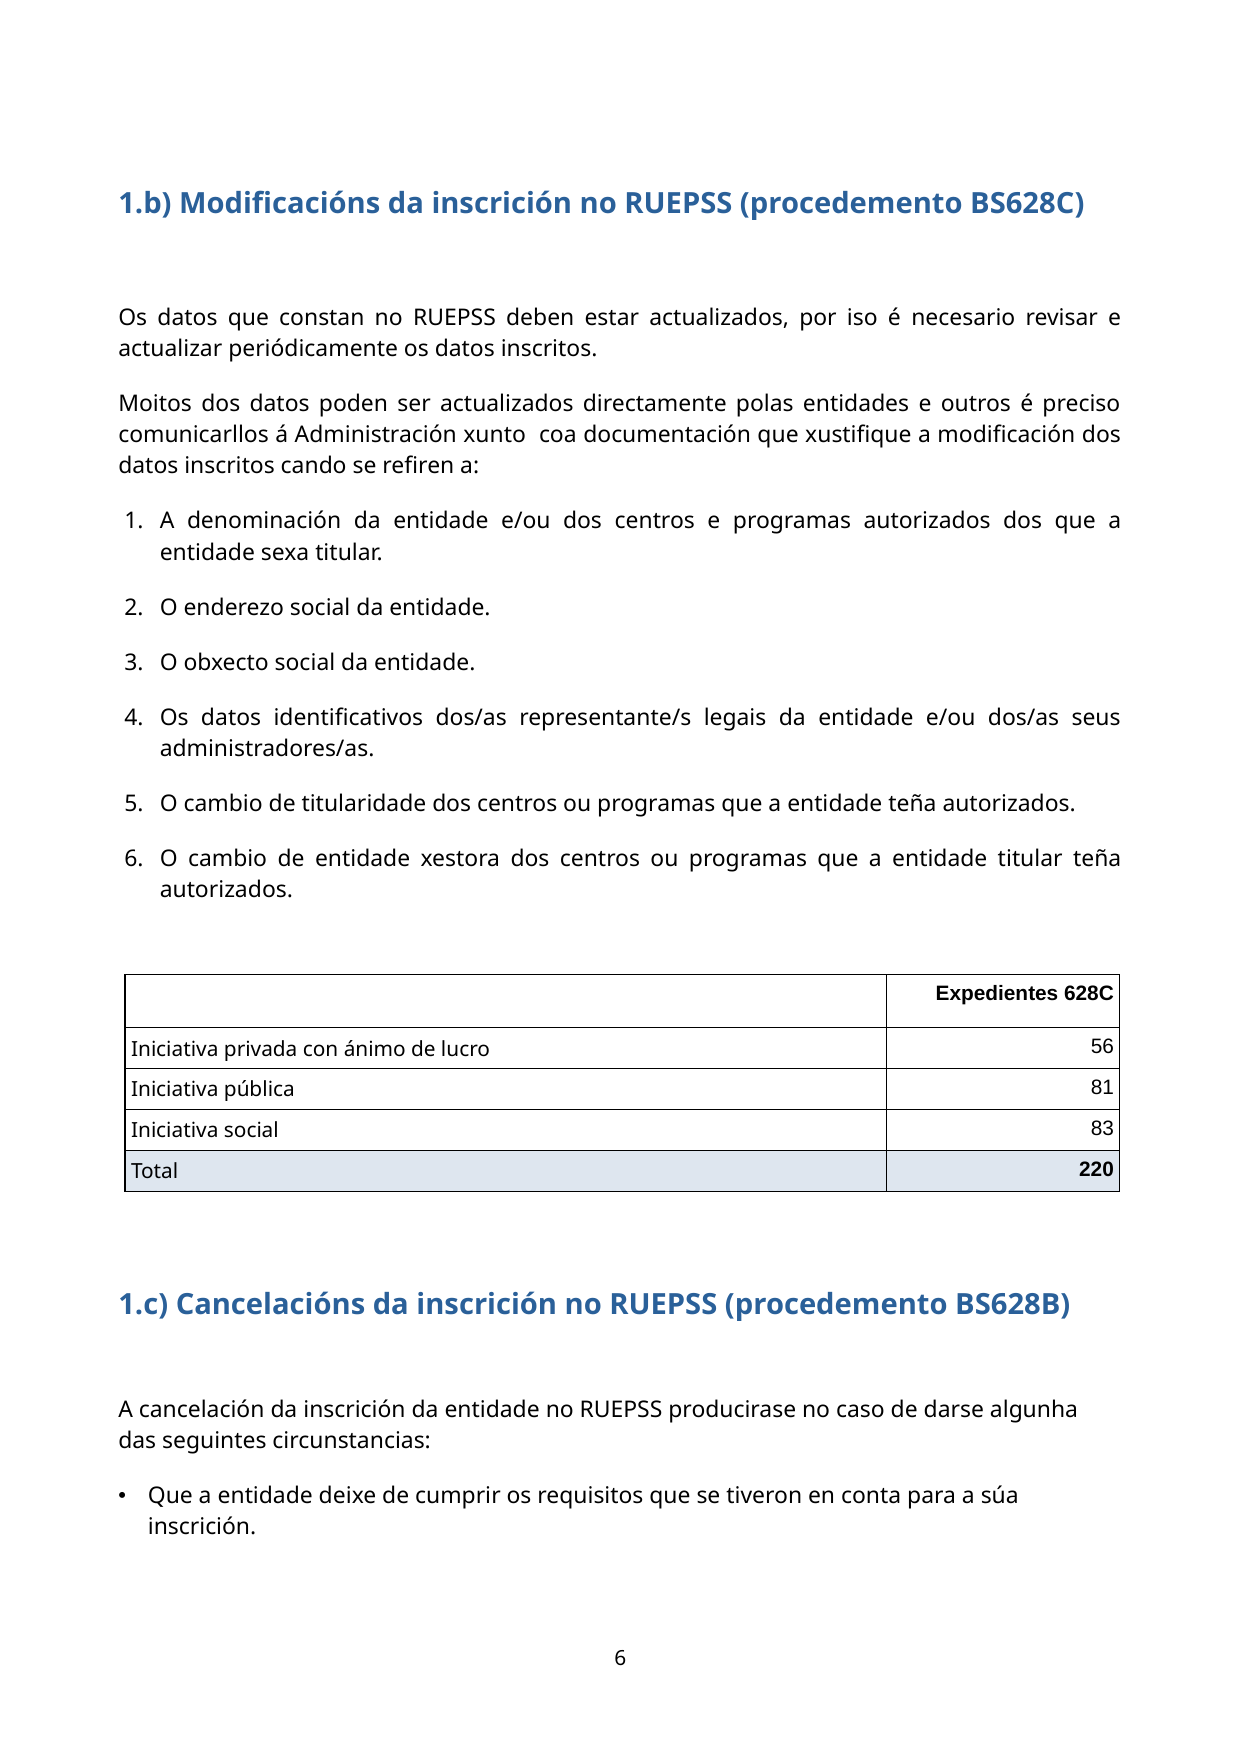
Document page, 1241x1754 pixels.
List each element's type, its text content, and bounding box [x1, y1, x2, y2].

table_cell 220 [887, 1151, 1119, 1191]
table_cell 83 [887, 1110, 1119, 1150]
table_header Expedientes 628C [887, 975, 1119, 1027]
table_cell Iniciativa pública [126, 1069, 886, 1109]
list O enderezo social da entidade. [124, 591, 1122, 622]
list O cambio de entidade xestora dos centros ou programas que a entidade titular teña autorizados. [124, 842, 1122, 904]
table_cell 56 [887, 1028, 1119, 1068]
list Os datos identificativos dos/as representante/s legais da entidade e/ou dos/as seus administradores/as. [124, 701, 1122, 763]
text 1.c) Cancelacións da inscrición no RUEPSS (procedemento BS628B) [118, 1283, 1122, 1323]
text Os datos que constan no RUEPSS deben estar actualizados, por iso é necesario revisar e actualizar periódicamente os datos inscritos. [118, 301, 1122, 363]
list Que a entidade deixe de cumprir os requisitos que se tiveron en conta para a súa inscrición. [118, 1479, 1122, 1541]
table_cell Iniciativa privada con ánimo de lucro [126, 1028, 886, 1068]
table_cell 81 [887, 1069, 1119, 1109]
list O obxecto social da entidade. [124, 646, 1122, 677]
table_header [126, 975, 886, 1027]
text Moitos dos datos poden ser actualizados directamente polas entidades e outros é preciso comunicarllos á Administración xunto coa documentación que xustifique a modificación dos datos inscritos cando se refiren a: [118, 387, 1122, 481]
list O cambio de titularidade dos centros ou programas que a entidade teña autorizados. [124, 787, 1122, 818]
text 1.b) Modificacións da inscrición no RUEPSS (procedemento BS628C) [118, 182, 1122, 222]
text A cancelación da inscrición da entidade no RUEPSS producirase no caso de darse algunha das seguintes circunstancias: [118, 1393, 1122, 1455]
table_cell Total [126, 1151, 886, 1191]
table_cell Iniciativa social [126, 1110, 886, 1150]
list A denominación da entidade e/ou dos centros e programas autorizados dos que a entidade sexa titular. [124, 504, 1122, 567]
